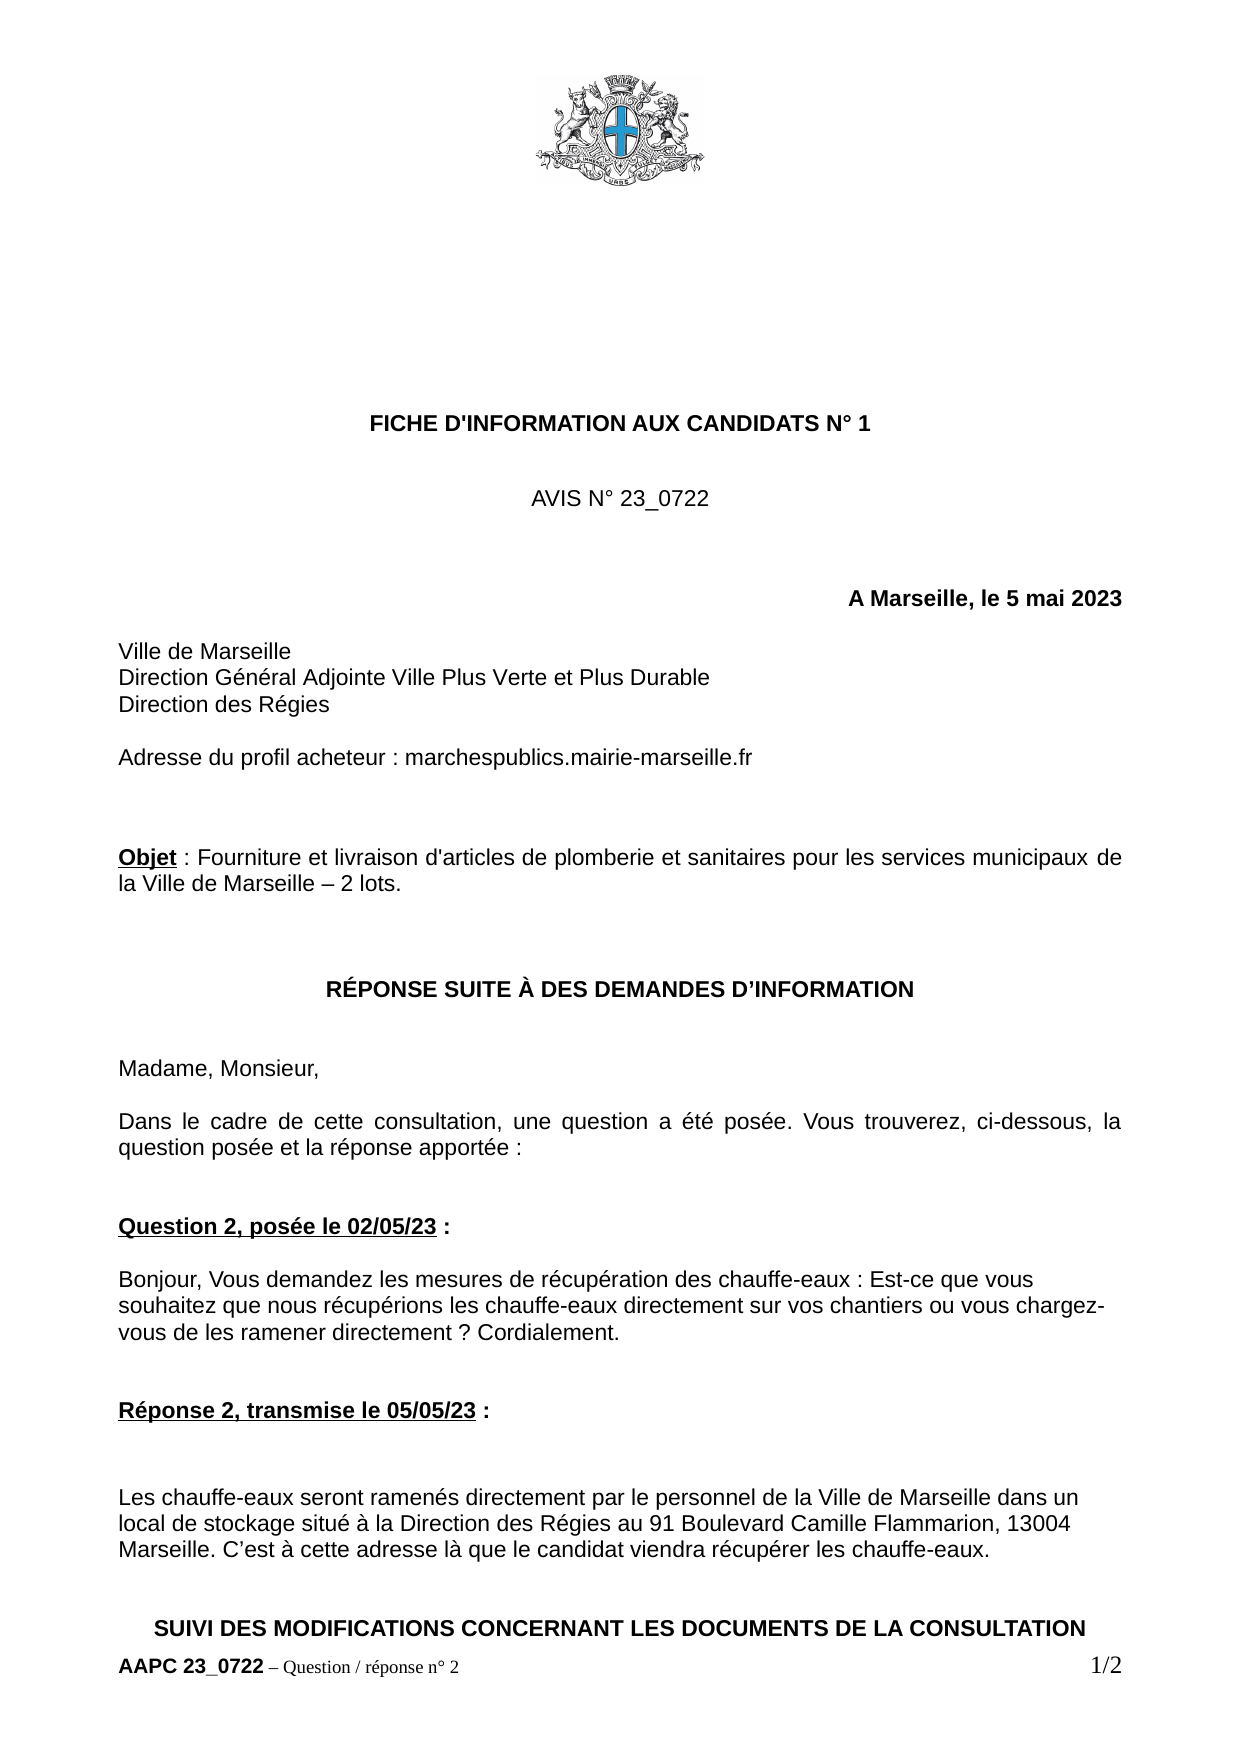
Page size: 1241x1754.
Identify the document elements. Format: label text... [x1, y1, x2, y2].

text Question 2, posée le 02/05/23 : [118, 1213, 1122, 1239]
text Dans le cadre de cette consultation, une question a été posée. Vous trouverez, ci-dessous, la question posée et la réponse apportée : [118, 1108, 1122, 1160]
text AVIS N° 23_0722 [118, 485, 1122, 511]
text Bonjour, Vous demandez les mesures de récupération des chauffe-eaux : Est-ce que vous souhaitez que nous récupérions les chauffe-eaux directement sur vos chantiers ou vous chargez-vous de les ramener directement ? Cordialement. [118, 1266, 1122, 1345]
text RÉPONSE SUITE À DES DEMANDES D’INFORMATION [118, 976, 1122, 1002]
text Madame, Monsieur, [118, 1055, 1122, 1081]
text Adresse du profil acheteur : marchespublics.mairie-marseille.fr [118, 743, 1122, 770]
text Réponse 2, transmise le 05/05/23 : [118, 1397, 1122, 1424]
text Direction des Régies [118, 691, 1122, 717]
picture [535, 75, 705, 186]
text Objet : Fourniture et livraison d'articles de plomberie et sanitaires pour les services municipaux de la Ville de Marseille – 2 lots. [118, 844, 1122, 897]
text Direction Général Adjointe Ville Plus Verte et Plus Durable [118, 664, 1122, 691]
text Ville de Marseille [118, 638, 1122, 664]
text SUIVI DES MODIFICATIONS CONCERNANT LES DOCUMENTS DE LA CONSULTATION [118, 1615, 1122, 1642]
text Les chauffe-eaux seront ramenés directement par le personnel de la Ville de Marseille dans un local de stockage situé à la Direction des Régies au 91 Boulevard Camille Flammarion, 13004 Marseille. C’est à cette adresse là que le candidat viendra récupérer les chauffe-eaux. [118, 1483, 1122, 1562]
text A Marseille, le 5 mai 2023 [118, 585, 1122, 612]
text FICHE D'INFORMATION AUX CANDIDATS N° 1 [118, 410, 1122, 437]
